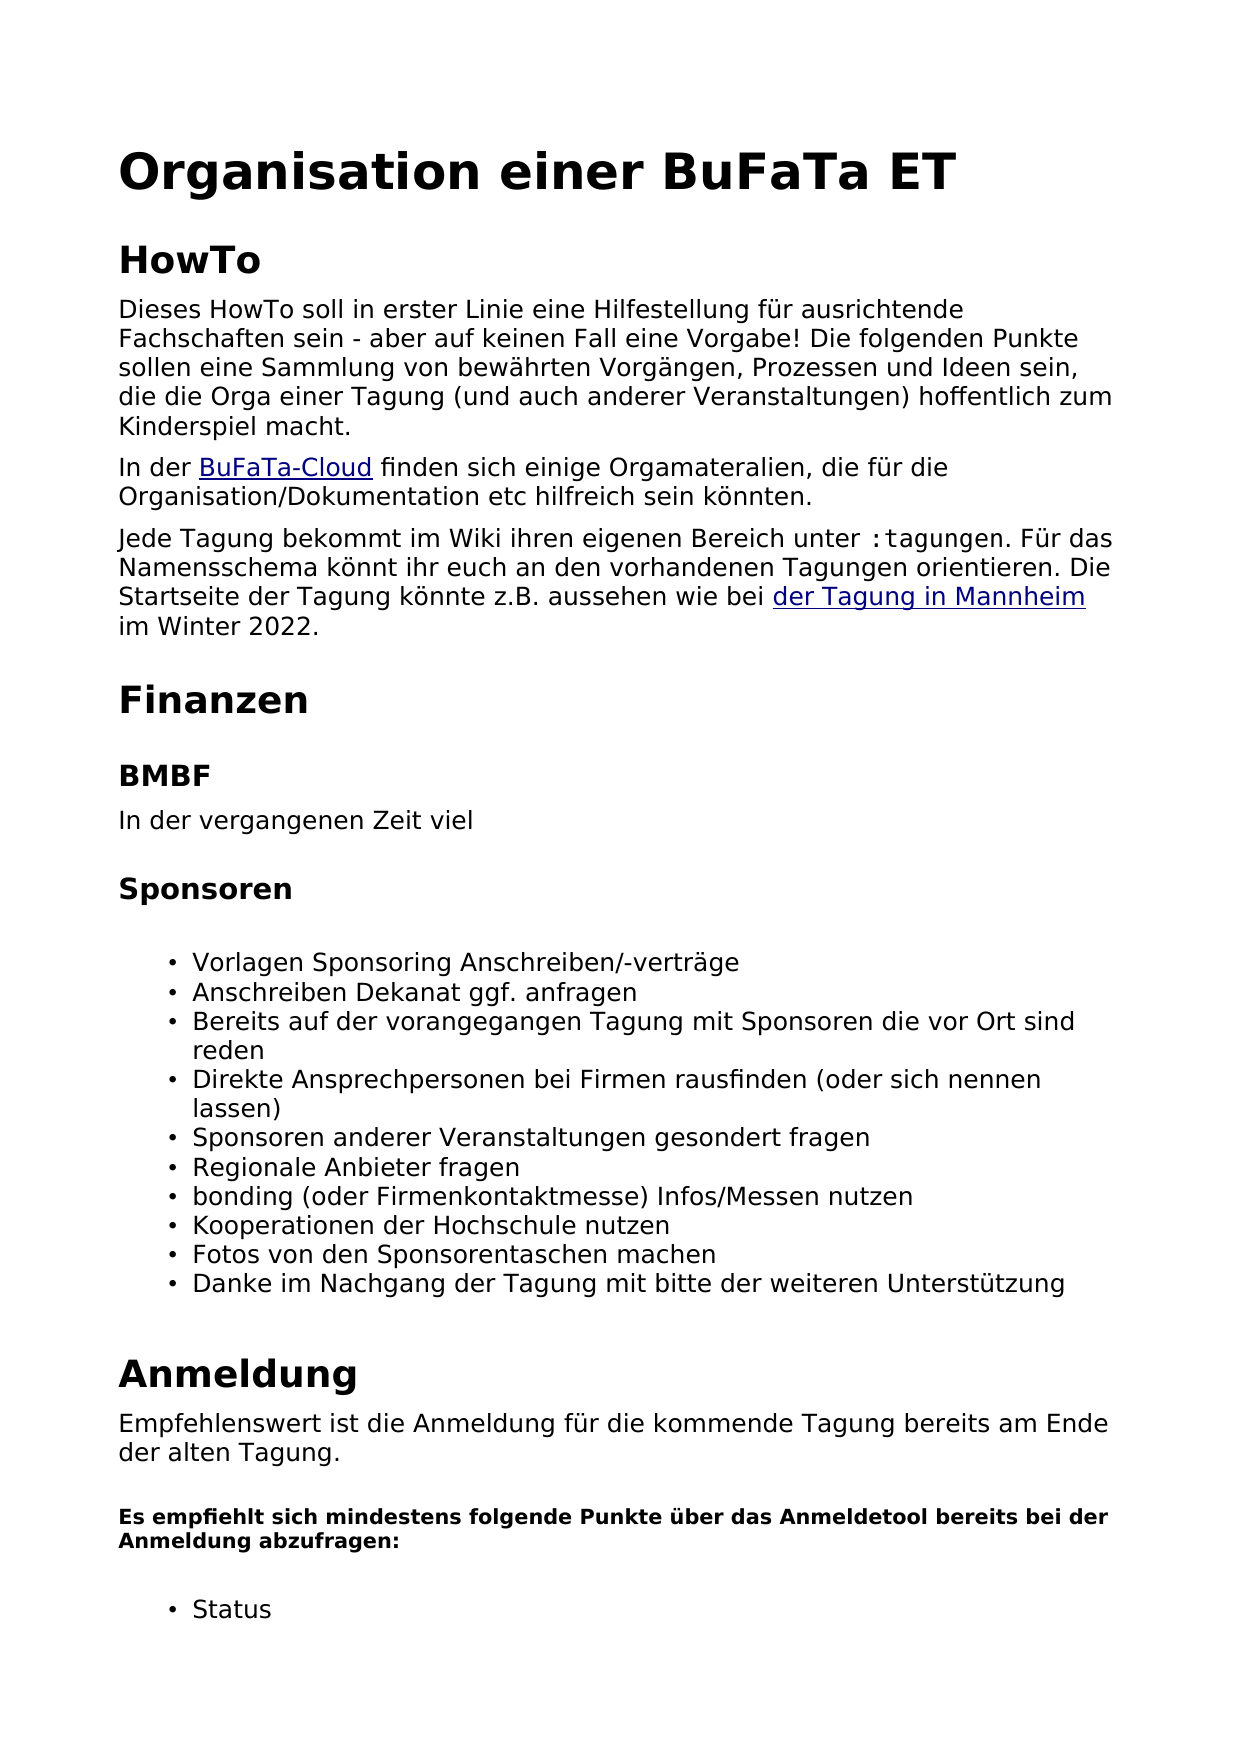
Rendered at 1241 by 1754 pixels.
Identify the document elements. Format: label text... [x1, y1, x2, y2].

list Sponsoren anderer Veranstaltungen gesondert fragen [177, 1123, 1122, 1153]
subtitle Anmeldung [118, 1353, 1122, 1397]
subtitle HowTo [118, 239, 1122, 282]
subtitle Sponsoren [118, 873, 1122, 907]
subtitle Es empfiehlt sich mindestens folgende Punkte über das Anmeldetool bereits bei der Anmeldung abzufragen: [118, 1505, 1122, 1553]
list Status [177, 1596, 1122, 1625]
subtitle Finanzen [118, 678, 1122, 722]
list Direkte Ansprechpersonen bei Firmen rausfinden (oder sich nennen lassen) [177, 1065, 1122, 1123]
subtitle BMBF [118, 759, 1122, 793]
list bonding (oder Firmenkontaktmesse) Infos/Messen nutzen [177, 1182, 1122, 1211]
text In der BuFaTa-Cloud finden sich einige Orgamateralien, die für die Organisation/Dokumentation etc hilfreich sein könnten. [118, 453, 1122, 512]
text Dieses HowTo soll in erster Linie eine Hilfestellung für ausrichtende Fachschaften sein - aber auf keinen Fall eine Vorgabe! Die folgenden Punkte sollen eine Sammlung von bewährten Vorgängen, Prozessen und Ideen sein, die die Orga einer Tagung (und auch anderer Veranstaltungen) hoffentlich zum Kinderspiel macht. [118, 295, 1122, 441]
text Jede Tagung bekommt im Wiki ihren eigenen Bereich unter :tagungen. Für das Namensschema könnt ihr euch an den vorhandenen Tagungen orientieren. Die Startseite der Tagung könnte z.B. aussehen wie bei der Tagung in Mannheim im Winter 2022. [118, 524, 1122, 641]
list Regionale Anbieter fragen [177, 1153, 1122, 1182]
list Bereits auf der vorangegangen Tagung mit Sponsoren die vor Ort sind reden [177, 1007, 1122, 1065]
list Anschreiben Dekanat ggf. anfragen [177, 978, 1122, 1007]
list Fotos von den Sponsorentaschen machen [177, 1240, 1122, 1269]
list Kooperationen der Hochschule nutzen [177, 1211, 1122, 1240]
subtitle Organisation einer BuFaTa ET [118, 143, 1122, 201]
list Vorlagen Sponsoring Anschreiben/-verträge [177, 948, 1122, 978]
text In der vergangenen Zeit viel [118, 806, 1122, 835]
list Danke im Nachgang der Tagung mit bitte der weiteren Unterstützung [177, 1269, 1122, 1298]
text Empfehlenswert ist die Anmeldung für die kommende Tagung bereits am Ende der alten Tagung. [118, 1409, 1122, 1467]
